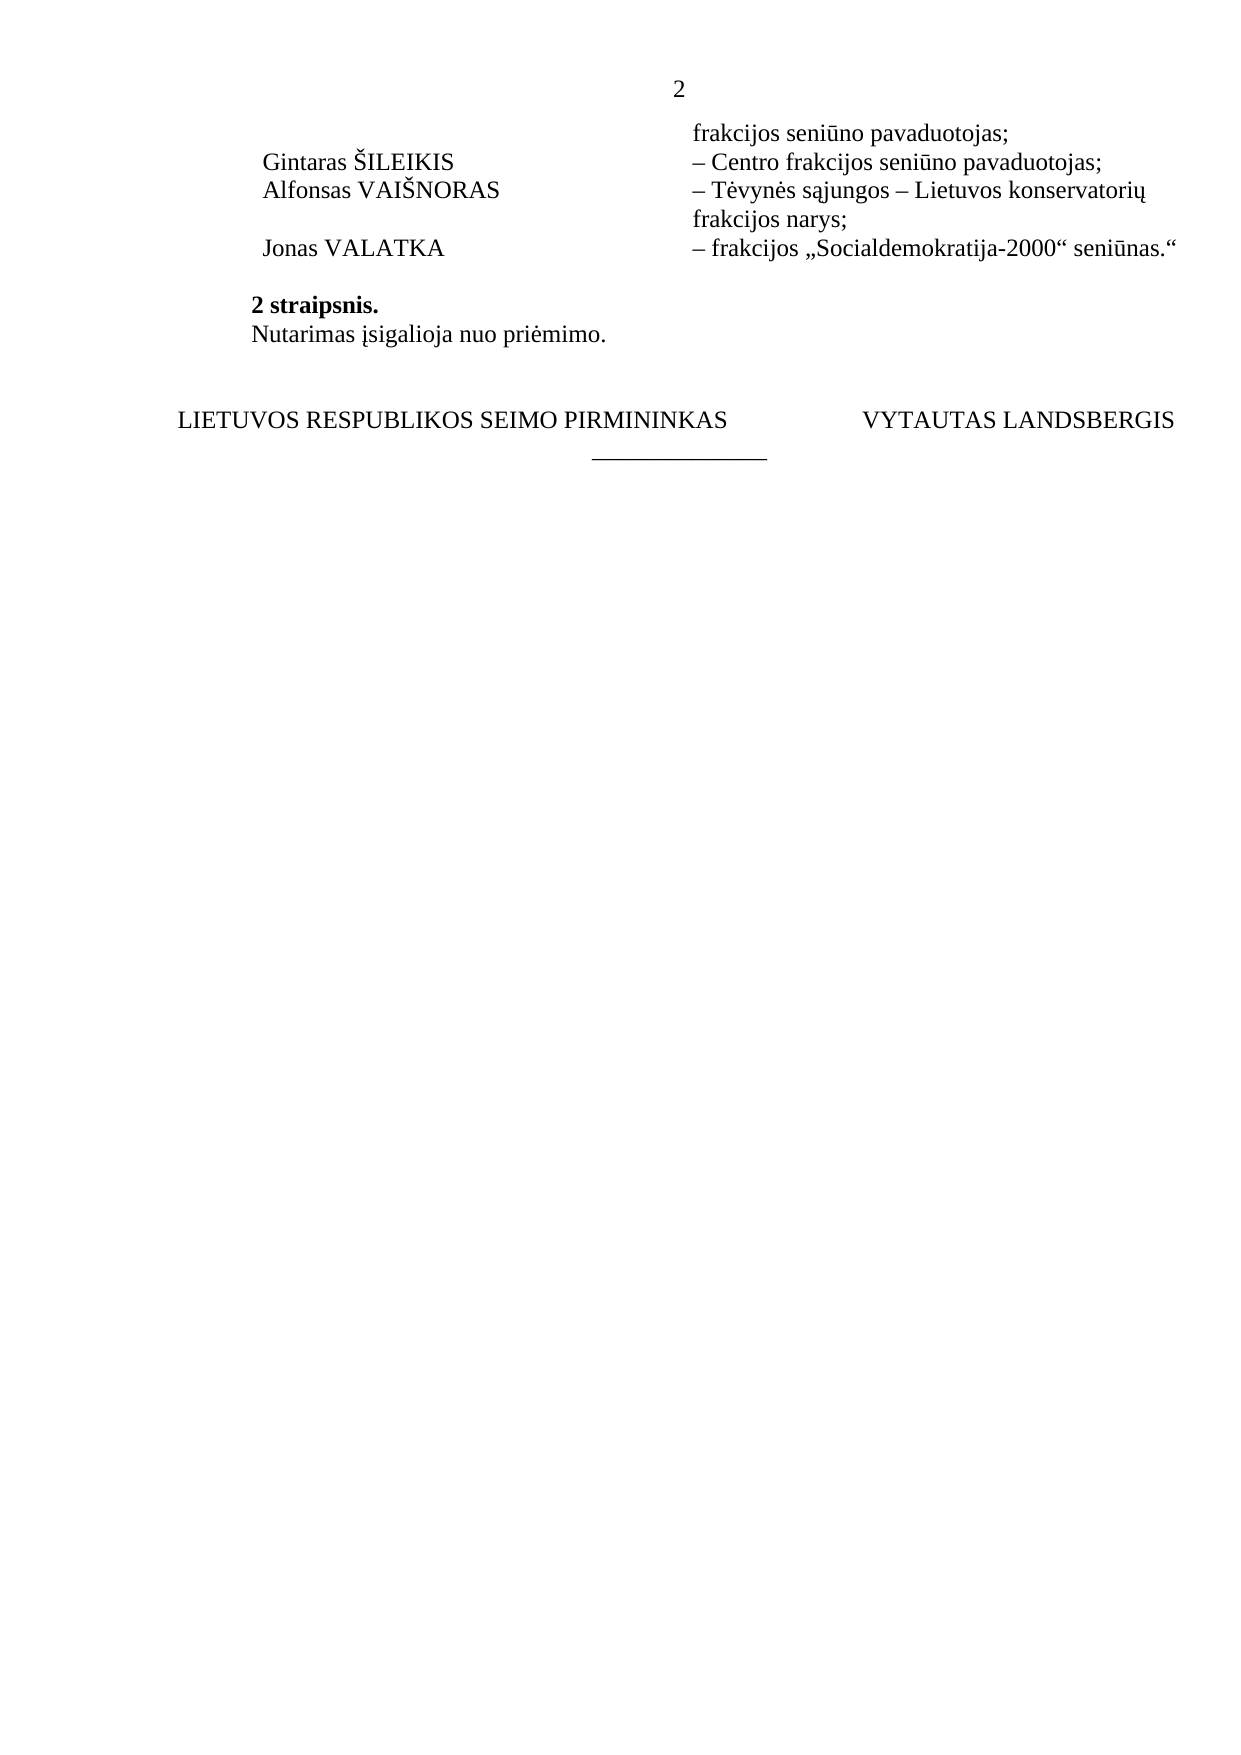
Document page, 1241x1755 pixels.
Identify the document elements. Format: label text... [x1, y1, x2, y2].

table_cell Gintaras ŠILEIKIS [177, 147, 681, 176]
table_cell [177, 118, 681, 147]
table_cell Jonas VALATKA [177, 233, 681, 262]
table_cell Alfonsas VAIŠNORAS [177, 176, 681, 233]
table_cell frakcijos seniūno pavaduotojas; [681, 118, 1204, 147]
text LIETUVOS RESPUBLIKOS SEIMO PIRMININKAS VYTAUTAS LANDSBERGIS [177, 406, 1181, 434]
table_cell – Centro frakcijos seniūno pavaduotojas; [681, 147, 1204, 176]
text 2 straipsnis. [177, 291, 1174, 319]
table_cell – frakcijos „Socialdemokratija-2000“ seniūnas.“ [681, 233, 1204, 262]
text ______________ [177, 434, 1181, 463]
table_cell – Tėvynės sąjungos – Lietuvos konservatorių frakcijos narys; [681, 176, 1204, 233]
text Nutarimas įsigalioja nuo priėmimo. [177, 319, 1174, 348]
